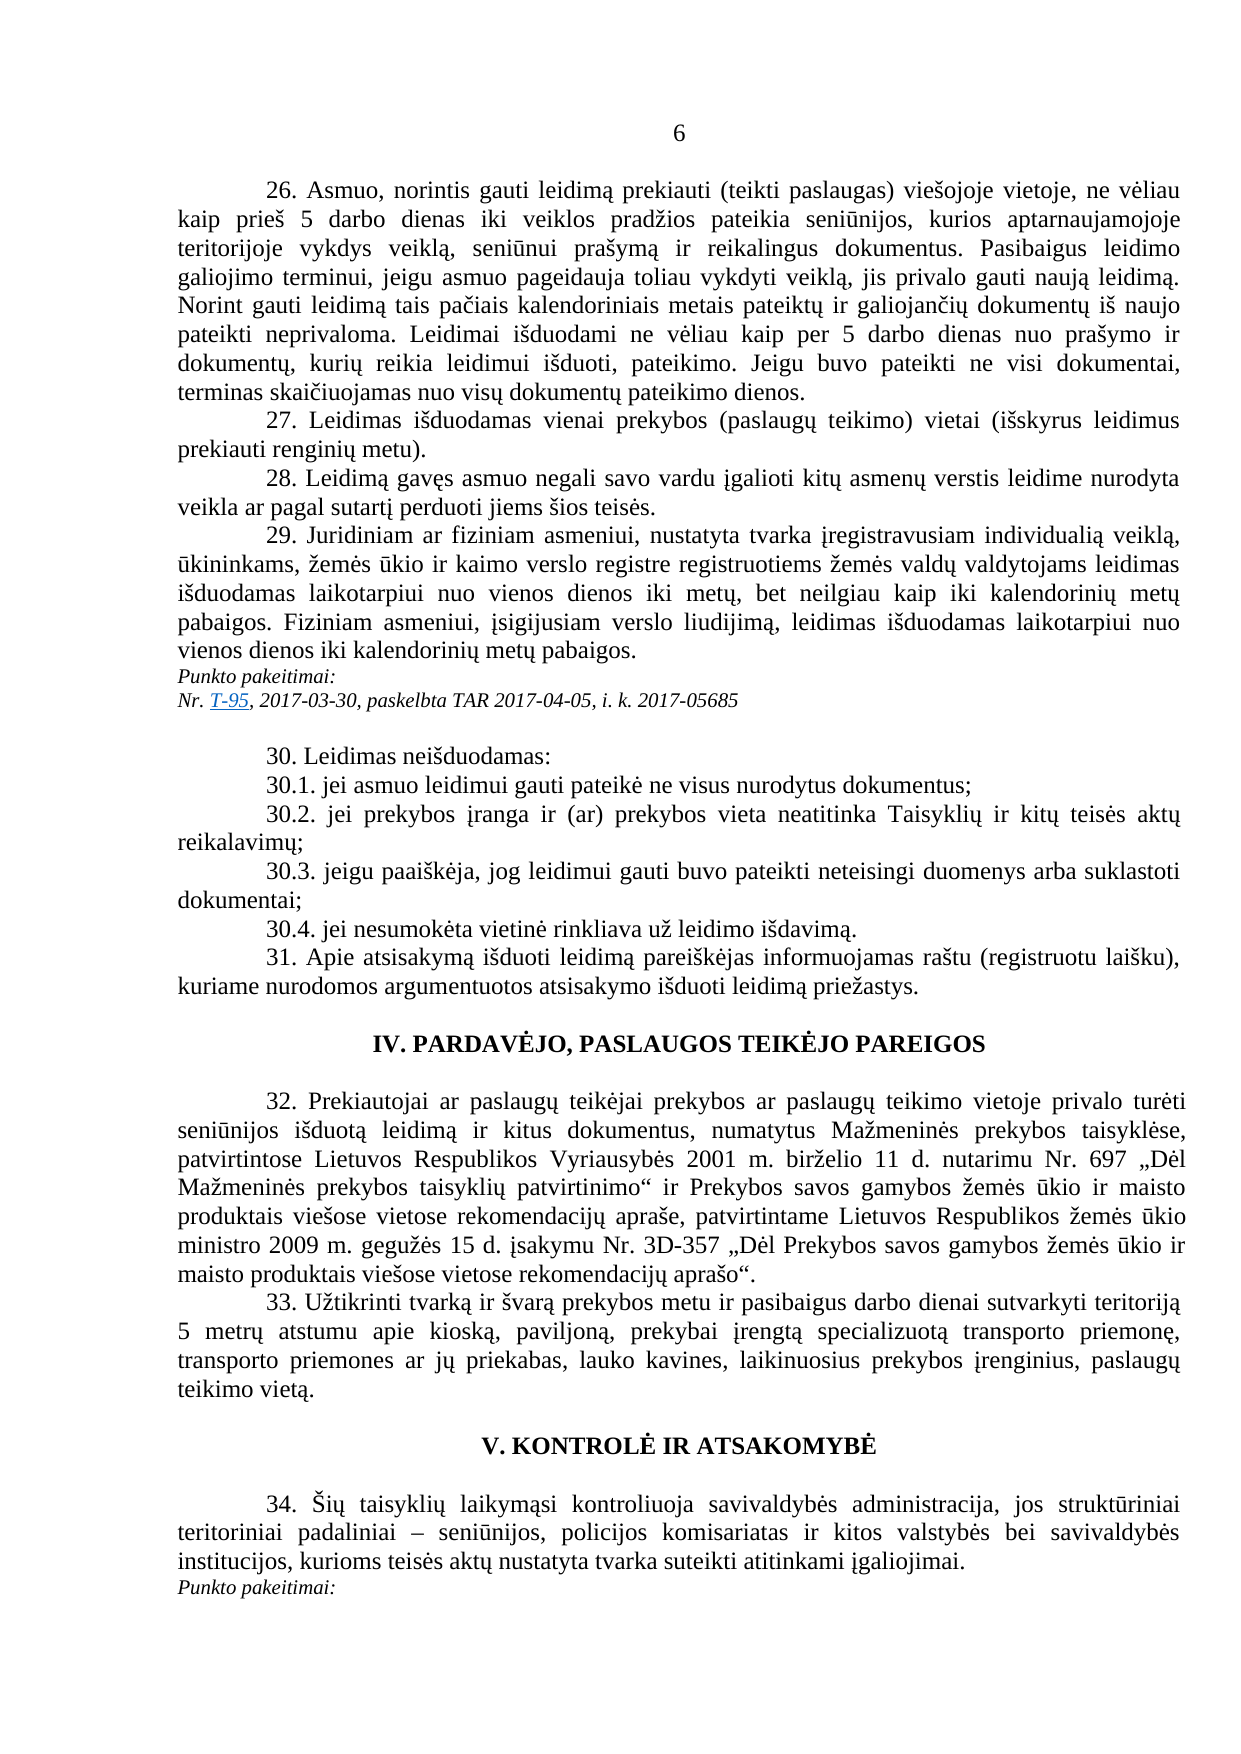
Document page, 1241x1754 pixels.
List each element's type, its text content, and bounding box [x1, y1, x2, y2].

text 30.3. jeigu paaiškėja, jog leidimui gauti buvo pateikti neteisingi duomenys arba suklastoti dokumentai; [177, 856, 1181, 914]
text 34. Šių taisyklių laikymąsi kontroliuoja savivaldybės administracija, jos struktūriniai teritoriniai padaliniai – seniūnijos, policijos komisariatas ir kitos valstybės bei savivaldybės institucijos, kurioms teisės aktų nustatyta tvarka suteikti atitinkami įgaliojimai. [177, 1489, 1181, 1575]
text 30. Leidimas neišduodamas: [177, 741, 1181, 770]
text 27. Leidimas išduodamas vienai prekybos (paslaugų teikimo) vietai (išskyrus leidimus prekiauti renginių metu). [177, 406, 1181, 463]
text V. KONTROLĖ IR ATSAKOMYBĖ [177, 1431, 1181, 1460]
text 30.2. jei prekybos įranga ir (ar) prekybos vieta neatitinka Taisyklių ir kitų teisės aktų reikalavimų; [177, 799, 1181, 856]
text 31. Apie atsisakymą išduoti leidimą pareiškėjas informuojamas raštu (registruotu laišku), kuriame nurodomos argumentuotos atsisakymo išduoti leidimą priežastys. [177, 942, 1181, 1000]
text Nr. T-95, 2017-03-30, paskelbta TAR 2017-04-05, i. k. 2017-05685 [177, 688, 1181, 712]
text Punkto pakeitimai: [177, 664, 1181, 688]
text 30.1. jei asmuo leidimui gauti pateikė ne visus nurodytus dokumentus; [177, 770, 1181, 799]
text Punkto pakeitimai: [177, 1575, 1181, 1599]
text 33. Užtikrinti tvarką ir švarą prekybos metu ir pasibaigus darbo dienai sutvarkyti teritoriją 5 metrų atstumu apie kioską, paviljoną, prekybai įrengtą specializuotą transporto priemonę, transporto priemones ar jų priekabas, lauko kavines, laikinuosius prekybos įrenginius, paslaugų teikimo vietą. [177, 1287, 1181, 1402]
text 30.4. jei nesumokėta vietinė rinkliava už leidimo išdavimą. [177, 914, 1181, 942]
text 32. Prekiautojai ar paslaugų teikėjai prekybos ar paslaugų teikimo vietoje privalo turėti seniūnijos išduotą leidimą ir kitus dokumentus, numatytus Mažmeninės prekybos taisyklėse, patvirtintose Lietuvos Respublikos Vyriausybės 2001 m. birželio 11 d. nutarimu Nr. 697 „Dėl Mažmeninės prekybos taisyklių patvirtinimo“ ir Prekybos savos gamybos žemės ūkio ir maisto produktais viešose vietose rekomendacijų apraše, patvirtintame Lietuvos Respublikos žemės ūkio ministro 2009 m. gegužės 15 d. įsakymu Nr. 3D-357 „Dėl Prekybos savos gamybos žemės ūkio ir maisto produktais viešose vietose rekomendacijų aprašo“. [177, 1086, 1187, 1287]
text 29. Juridiniam ar fiziniam asmeniui, nustatyta tvarka įregistravusiam individualią veiklą, ūkininkams, žemės ūkio ir kaimo verslo registre registruotiems žemės valdų valdytojams leidimas išduodamas laikotarpiui nuo vienos dienos iki metų, bet neilgiau kaip iki kalendorinių metų pabaigos. Fiziniam asmeniui, įsigijusiam verslo liudijimą, leidimas išduodamas laikotarpiui nuo vienos dienos iki kalendorinių metų pabaigos. [177, 521, 1181, 664]
text 26. Asmuo, norintis gauti leidimą prekiauti (teikti paslaugas) viešojoje vietoje, ne vėliau kaip prieš 5 darbo dienas iki veiklos pradžios pateikia seniūnijos, kurios aptarnaujamojoje teritorijoje vykdys veiklą, seniūnui prašymą ir reikalingus dokumentus. Pasibaigus leidimo galiojimo terminui, jeigu asmuo pageidauja toliau vykdyti veiklą, jis privalo gauti naują leidimą. Norint gauti leidimą tais pačiais kalendoriniais metais pateiktų ir galiojančių dokumentų iš naujo pateikti neprivaloma. Leidimai išduodami ne vėliau kaip per 5 darbo dienas nuo prašymo ir dokumentų, kurių reikia leidimui išduoti, pateikimo. Jeigu buvo pateikti ne visi dokumentai, terminas skaičiuojamas nuo visų dokumentų pateikimo dienos. [177, 176, 1181, 406]
text IV. PARDAVĖJO, PASLAUGOS TEIKĖJO PAREIGOS [177, 1029, 1181, 1057]
text 28. Leidimą gavęs asmuo negali savo vardu įgalioti kitų asmenų verstis leidime nurodyta veikla ar pagal sutartį perduoti jiems šios teisės. [177, 463, 1181, 521]
